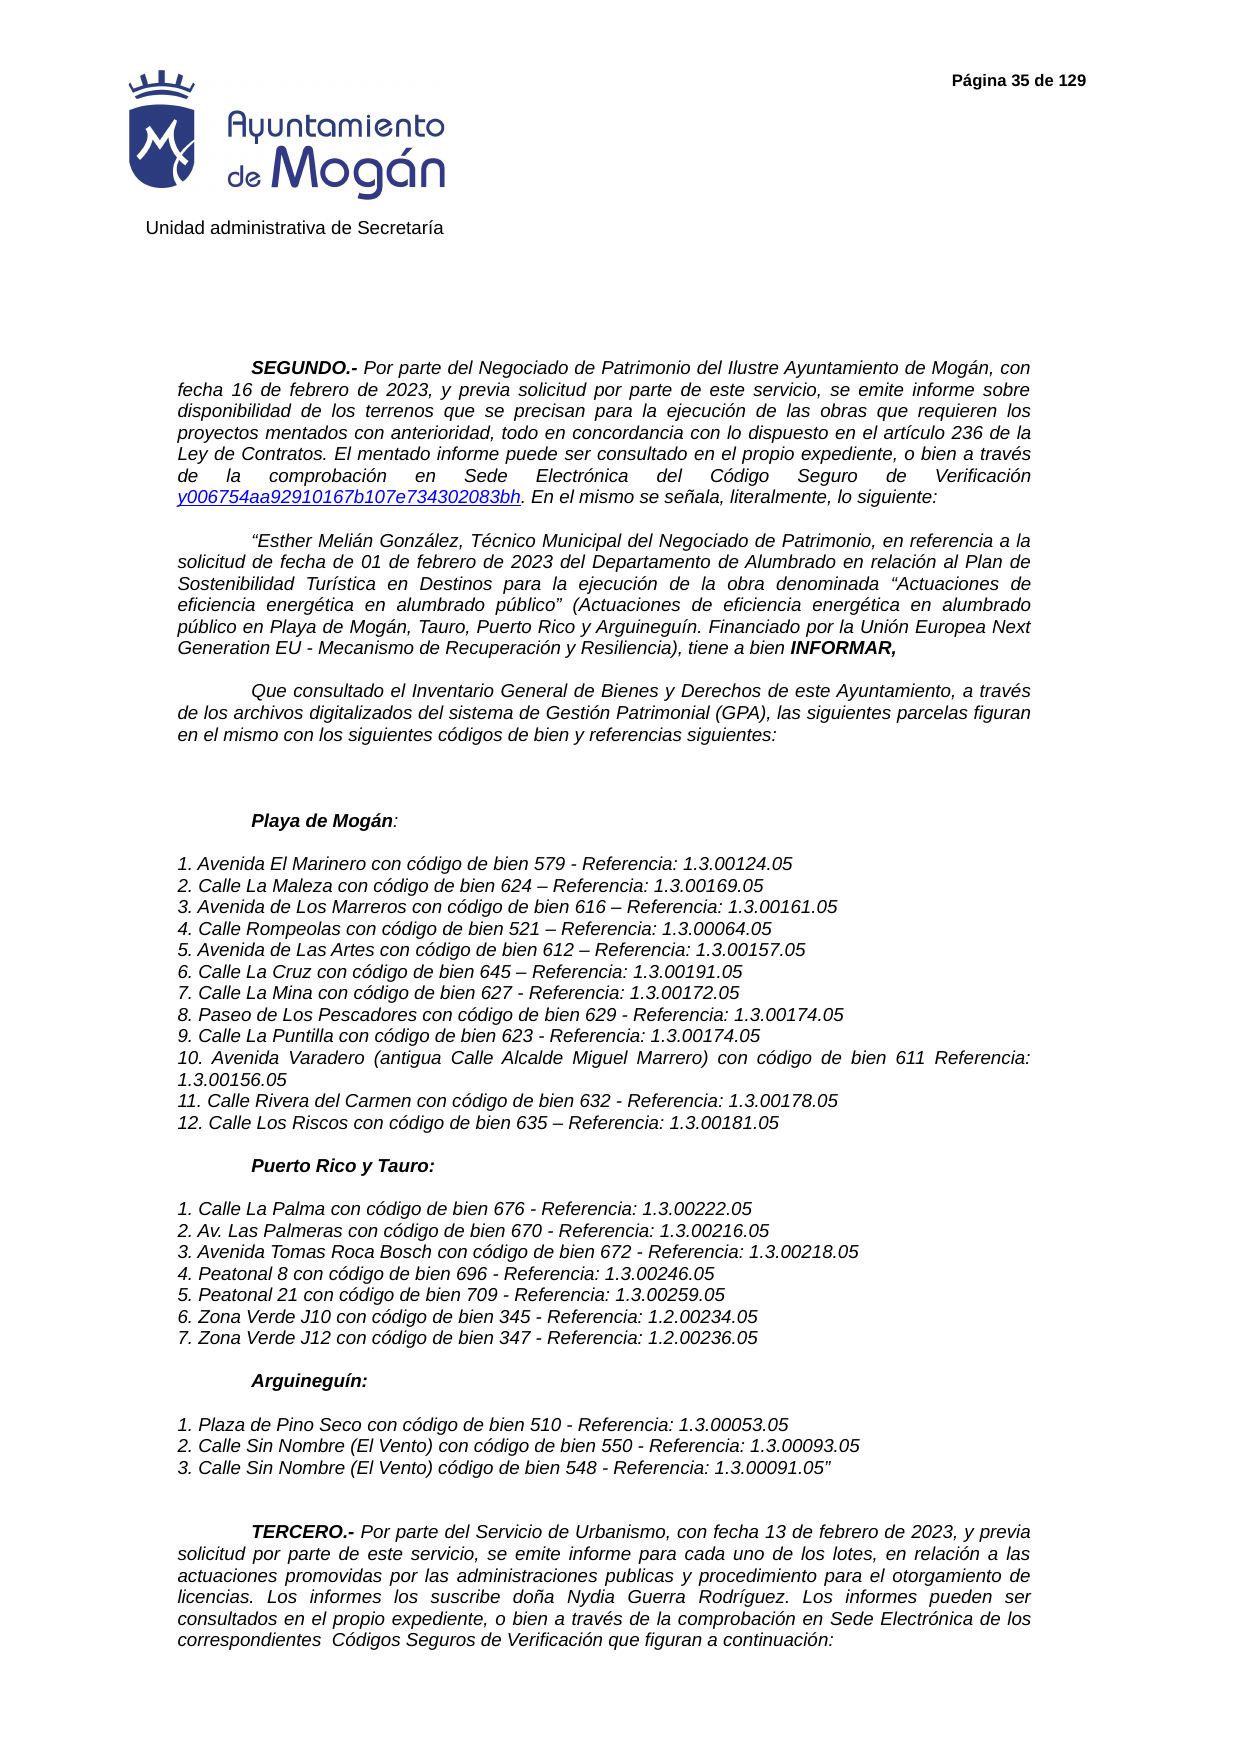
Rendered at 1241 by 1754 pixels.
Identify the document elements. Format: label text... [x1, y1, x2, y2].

text 6. Zona Verde J10 con código de bien 345 - Referencia: 1.2.00234.05 [177, 1306, 1033, 1327]
text 9. Calle La Puntilla con código de bien 623 - Referencia: 1.3.00174.05 [177, 1025, 1033, 1047]
text 1. Calle La Palma con código de bien 676 - Referencia: 1.3.00222.05 [177, 1198, 1033, 1219]
text Puerto Rico y Tauro: [177, 1155, 1033, 1176]
text 3. Avenida de Los Marreros con código de bien 616 – Referencia: 1.3.00161.05 [177, 896, 1033, 917]
text 6. Calle La Cruz con código de bien 645 – Referencia: 1.3.00191.05 [177, 961, 1033, 982]
text 5. Avenida de Las Artes con código de bien 612 – Referencia: 1.3.00157.05 [177, 939, 1033, 961]
text 10. Avenida Varadero (antigua Calle Alcalde Miguel Marrero) con código de bien 611 Referencia: 1.3.00156.05 [177, 1047, 1033, 1090]
text 7. Calle La Mina con código de bien 627 - Referencia: 1.3.00172.05 [177, 982, 1033, 1004]
text Playa de Mogán: [177, 810, 1033, 831]
text 2. Av. Las Palmeras con código de bien 670 - Referencia: 1.3.00216.05 [177, 1219, 1033, 1241]
text Que consultado el Inventario General de Bienes y Derechos de este Ayuntamiento, a través de los archivos digitalizados del sistema de Gestión Patrimonial (GPA), las siguientes parcelas figuran en el mismo con los siguientes códigos de bien y referencias siguientes: [177, 680, 1033, 745]
text 4. Calle Rompeolas con código de bien 521 – Referencia: 1.3.00064.05 [177, 917, 1033, 939]
text 11. Calle Rivera del Carmen con código de bien 632 - Referencia: 1.3.00178.05 [177, 1090, 1033, 1112]
text 3. Avenida Tomas Roca Bosch con código de bien 672 - Referencia: 1.3.00218.05 [177, 1241, 1033, 1262]
text Arguineguín: [177, 1370, 1033, 1392]
picture [128, 70, 445, 206]
text 1. Avenida El Marinero con código de bien 579 - Referencia: 1.3.00124.05 [177, 853, 1033, 874]
text 4. Peatonal 8 con código de bien 696 - Referencia: 1.3.00246.05 [177, 1262, 1033, 1284]
text 2. Calle La Maleza con código de bien 624 – Referencia: 1.3.00169.05 [177, 874, 1033, 896]
text TERCERO.- Por parte del Servicio de Urbanismo, con fecha 13 de febrero de 2023, y previa solicitud por parte de este servicio, se emite informe para cada uno de los lotes, en relación a las actuaciones promovidas por las administraciones publicas y procedimiento para el otorgamiento de licencias. Los informes los suscribe doña Nydia Guerra Rodríguez. Los informes pueden ser consultados en el propio expediente, o bien a través de la comprobación en Sede Electrónica de los correspondientes Códigos Seguros de Verificación que figuran a continuación: [177, 1521, 1033, 1651]
text 12. Calle Los Riscos con código de bien 635 – Referencia: 1.3.00181.05 [177, 1112, 1033, 1133]
text “Esther Melián González, Técnico Municipal del Negociado de Patrimonio, en referencia a la solicitud de fecha de 01 de febrero de 2023 del Departamento de Alumbrado en relación al Plan de Sostenibilidad Turística en Destinos para la ejecución de la obra denominada “Actuaciones de eficiencia energética en alumbrado público” (Actuaciones de eficiencia energética en alumbrado público en Playa de Mogán, Tauro, Puerto Rico y Arguineguín. Financiado por la Unión Europea Next Generation EU - Mecanismo de Recuperación y Resiliencia), tiene a bien INFORMAR, [177, 529, 1033, 659]
text 8. Paseo de Los Pescadores con código de bien 629 - Referencia: 1.3.00174.05 [177, 1004, 1033, 1025]
text SEGUNDO.- Por parte del Negociado de Patrimonio del Ilustre Ayuntamiento de Mogán, con fecha 16 de febrero de 2023, y previa solicitud por parte de este servicio, se emite informe sobre disponibilidad de los terrenos que se precisan para la ejecución de las obras que requieren los proyectos mentados con anterioridad, todo en concordancia con lo dispuesto en el artículo 236 de la Ley de Contratos. El mentado informe puede ser consultado en el propio expediente, o bien a través de la comprobación en Sede Electrónica del Código Seguro de Verificación y006754aa92910167b107e734302083bh. En el mismo se señala, literalmente, lo siguiente: [177, 357, 1033, 508]
text 7. Zona Verde J12 con código de bien 347 - Referencia: 1.2.00236.05 [177, 1327, 1033, 1349]
text 5. Peatonal 21 con código de bien 709 - Referencia: 1.3.00259.05 [177, 1284, 1033, 1306]
text 3. Calle Sin Nombre (El Vento) código de bien 548 - Referencia: 1.3.00091.05” [177, 1457, 1033, 1478]
text 2. Calle Sin Nombre (El Vento) con código de bien 550 - Referencia: 1.3.00093.05 [177, 1435, 1033, 1457]
text 1. Plaza de Pino Seco con código de bien 510 - Referencia: 1.3.00053.05 [177, 1413, 1033, 1435]
